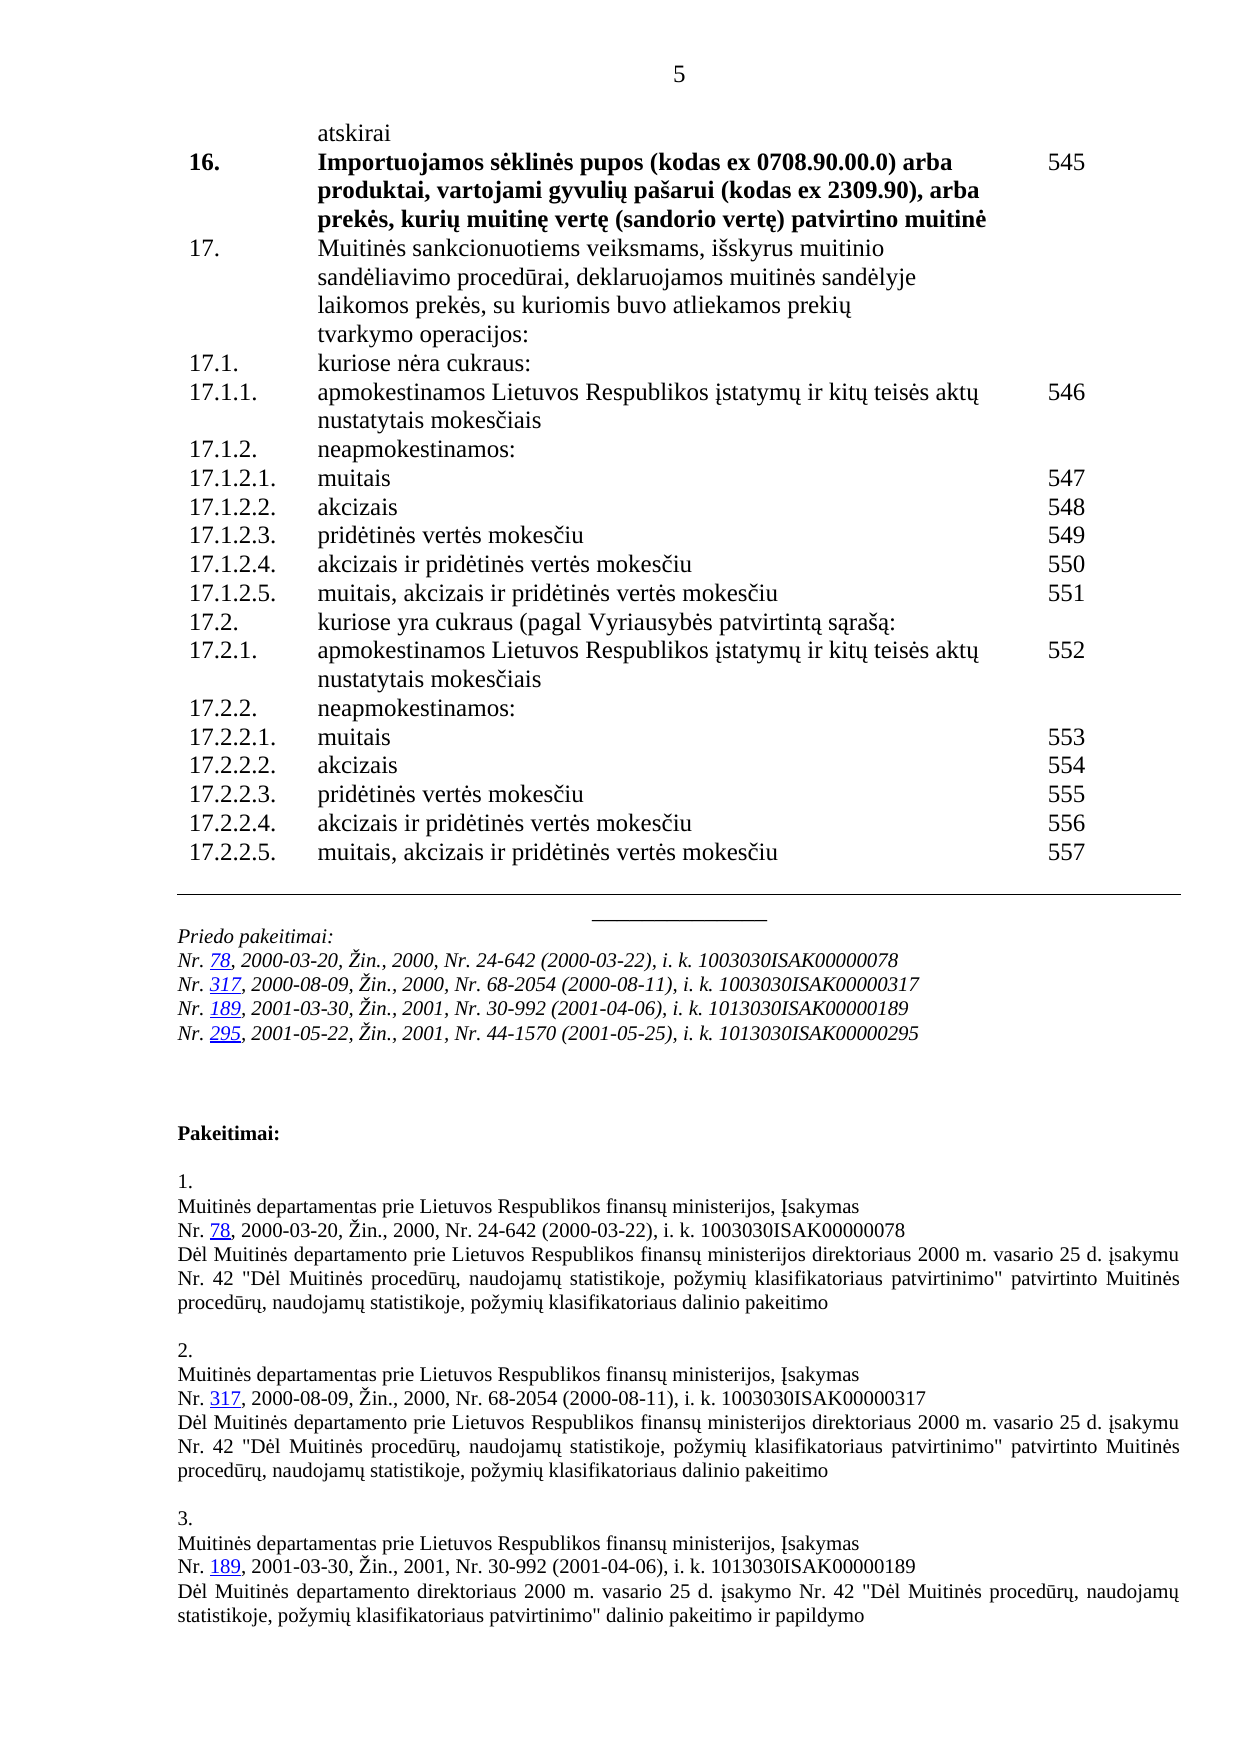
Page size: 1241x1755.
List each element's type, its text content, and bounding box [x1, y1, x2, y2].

text Nr. 189, 2001-03-30, Žin., 2001, Nr. 30-992 (2001-04-06), i. k. 1013030ISAK00000189 [177, 996, 1181, 1020]
text Pakeitimai: [177, 1121, 1181, 1145]
table_cell 17.2.2. [177, 693, 306, 722]
table_cell [1036, 693, 1181, 722]
table_cell 17.2.2.4. [177, 808, 306, 837]
table_cell 17.1.2.5. [177, 578, 306, 607]
table_cell 17.1.2.2. [177, 492, 306, 521]
table_cell 17.1. [177, 348, 306, 377]
table_cell muitais [306, 463, 1036, 492]
table_cell 17.1.2.1. [177, 463, 306, 492]
table_cell [1036, 118, 1181, 147]
text 2. [177, 1338, 1181, 1362]
table_cell 17.2.1. [177, 636, 306, 693]
table_cell 549 [1036, 521, 1181, 549]
table_cell muitais, akcizais ir pridėtinės vertės mokesčiu [306, 578, 1036, 607]
table_cell pridėtinės vertės mokesčiu [306, 521, 1036, 549]
text ______________ [177, 895, 1181, 924]
text Nr. 317, 2000-08-09, Žin., 2000, Nr. 68-2054 (2000-08-11), i. k. 1003030ISAK00000317 [177, 972, 1181, 996]
table_cell muitais [306, 722, 1036, 751]
table_cell 17. [177, 233, 306, 348]
table_cell 17.2.2.1. [177, 722, 306, 751]
table_cell 553 [1036, 722, 1181, 751]
table_cell kuriose yra cukraus (pagal Vyriausybės patvirtintą sąrašą: [306, 607, 1036, 636]
table_cell 552 [1036, 636, 1181, 693]
table_cell 17.1.2. [177, 434, 306, 463]
table_cell [306, 866, 1036, 894]
table_cell akcizais ir pridėtinės vertės mokesčiu [306, 808, 1036, 837]
table_cell 17.1.2.3. [177, 521, 306, 549]
table_cell apmokestinamos Lietuvos Respublikos įstatymų ir kitų teisės aktų nustatytais mokesčiais [306, 377, 1036, 434]
text Muitinės departamentas prie Lietuvos Respublikos finansų ministerijos, Įsakymas [177, 1530, 1181, 1554]
table_cell 17.2.2.5. [177, 837, 306, 866]
table_cell muitais, akcizais ir pridėtinės vertės mokesčiu [306, 837, 1036, 866]
table_cell apmokestinamos Lietuvos Respublikos įstatymų ir kitų teisės aktų nustatytais mokesčiais [306, 636, 1036, 693]
table_cell 555 [1036, 779, 1181, 808]
table_cell atskirai [306, 118, 1036, 147]
table_cell 550 [1036, 549, 1181, 578]
table_cell neapmokestinamos: [306, 693, 1036, 722]
text Dėl Muitinės departamento prie Lietuvos Respublikos finansų ministerijos direktoriaus 2000 m. vasario 25 d. įsakymu Nr. 42 "Dėl Muitinės procedūrų, naudojamų statistikoje, požymių klasifikatoriaus patvirtinimo" patvirtinto Muitinės procedūrų, naudojamų statistikoje, požymių klasifikatoriaus dalinio pakeitimo [177, 1242, 1181, 1314]
text Nr. 78, 2000-03-20, Žin., 2000, Nr. 24-642 (2000-03-22), i. k. 1003030ISAK00000078 [177, 1218, 1181, 1242]
text Nr. 189, 2001-03-30, Žin., 2001, Nr. 30-992 (2001-04-06), i. k. 1013030ISAK00000189 [177, 1554, 1181, 1578]
table_cell 545 [1036, 147, 1181, 233]
table_cell 17.1.1. [177, 377, 306, 434]
table_cell [177, 866, 306, 894]
table_cell 557 [1036, 837, 1181, 866]
table_cell 546 [1036, 377, 1181, 434]
text 3. [177, 1506, 1181, 1530]
text Nr. 295, 2001-05-22, Žin., 2001, Nr. 44-1570 (2001-05-25), i. k. 1013030ISAK00000295 [177, 1020, 1181, 1044]
text Nr. 317, 2000-08-09, Žin., 2000, Nr. 68-2054 (2000-08-11), i. k. 1003030ISAK00000317 [177, 1386, 1181, 1410]
table_cell akcizais [306, 751, 1036, 779]
table_cell Importuojamos sėklinės pupos (kodas ex 0708.90.00.0) arba produktai, vartojami gyvulių pašarui (kodas ex 2309.90), arba prekės, kurių muitinę vertę (sandorio vertę) patvirtino muitinė [306, 147, 1036, 233]
table_cell Muitinės sankcionuotiems veiksmams, išskyrus muitinio sandėliavimo procedūrai, deklaruojamos muitinės sandėlyje laikomos prekės, su kuriomis buvo atliekamos prekių tvarkymo operacijos: [306, 233, 1036, 348]
table_cell 556 [1036, 808, 1181, 837]
table_cell 554 [1036, 751, 1181, 779]
text Priedo pakeitimai: [177, 924, 1181, 948]
text Dėl Muitinės departamento prie Lietuvos Respublikos finansų ministerijos direktoriaus 2000 m. vasario 25 d. įsakymu Nr. 42 "Dėl Muitinės procedūrų, naudojamų statistikoje, požymių klasifikatoriaus patvirtinimo" patvirtinto Muitinės procedūrų, naudojamų statistikoje, požymių klasifikatoriaus dalinio pakeitimo [177, 1410, 1181, 1482]
table_cell neapmokestinamos: [306, 434, 1036, 463]
table_cell kuriose nėra cukraus: [306, 348, 1036, 377]
table_cell [177, 118, 306, 147]
table_cell 17.2.2.3. [177, 779, 306, 808]
table_cell [1036, 866, 1181, 894]
table_cell [1036, 233, 1181, 348]
text Nr. 78, 2000-03-20, Žin., 2000, Nr. 24-642 (2000-03-22), i. k. 1003030ISAK00000078 [177, 948, 1181, 972]
text 1. [177, 1169, 1181, 1193]
table_cell [1036, 434, 1181, 463]
table_cell 16. [177, 147, 306, 233]
table_cell akcizais ir pridėtinės vertės mokesčiu [306, 549, 1036, 578]
table_cell [1036, 348, 1181, 377]
table_cell 17.2. [177, 607, 306, 636]
table_cell 551 [1036, 578, 1181, 607]
table_cell pridėtinės vertės mokesčiu [306, 779, 1036, 808]
table_cell 17.2.2.2. [177, 751, 306, 779]
text Muitinės departamentas prie Lietuvos Respublikos finansų ministerijos, Įsakymas [177, 1362, 1181, 1386]
text Dėl Muitinės departamento direktoriaus 2000 m. vasario 25 d. įsakymo Nr. 42 "Dėl Muitinės procedūrų, naudojamų statistikoje, požymių klasifikatoriaus patvirtinimo" dalinio pakeitimo ir papildymo [177, 1578, 1181, 1627]
table_cell akcizais [306, 492, 1036, 521]
table_cell 547 [1036, 463, 1181, 492]
table_cell [1036, 607, 1181, 636]
table_cell 17.1.2.4. [177, 549, 306, 578]
table_cell 548 [1036, 492, 1181, 521]
text Muitinės departamentas prie Lietuvos Respublikos finansų ministerijos, Įsakymas [177, 1193, 1181, 1218]
